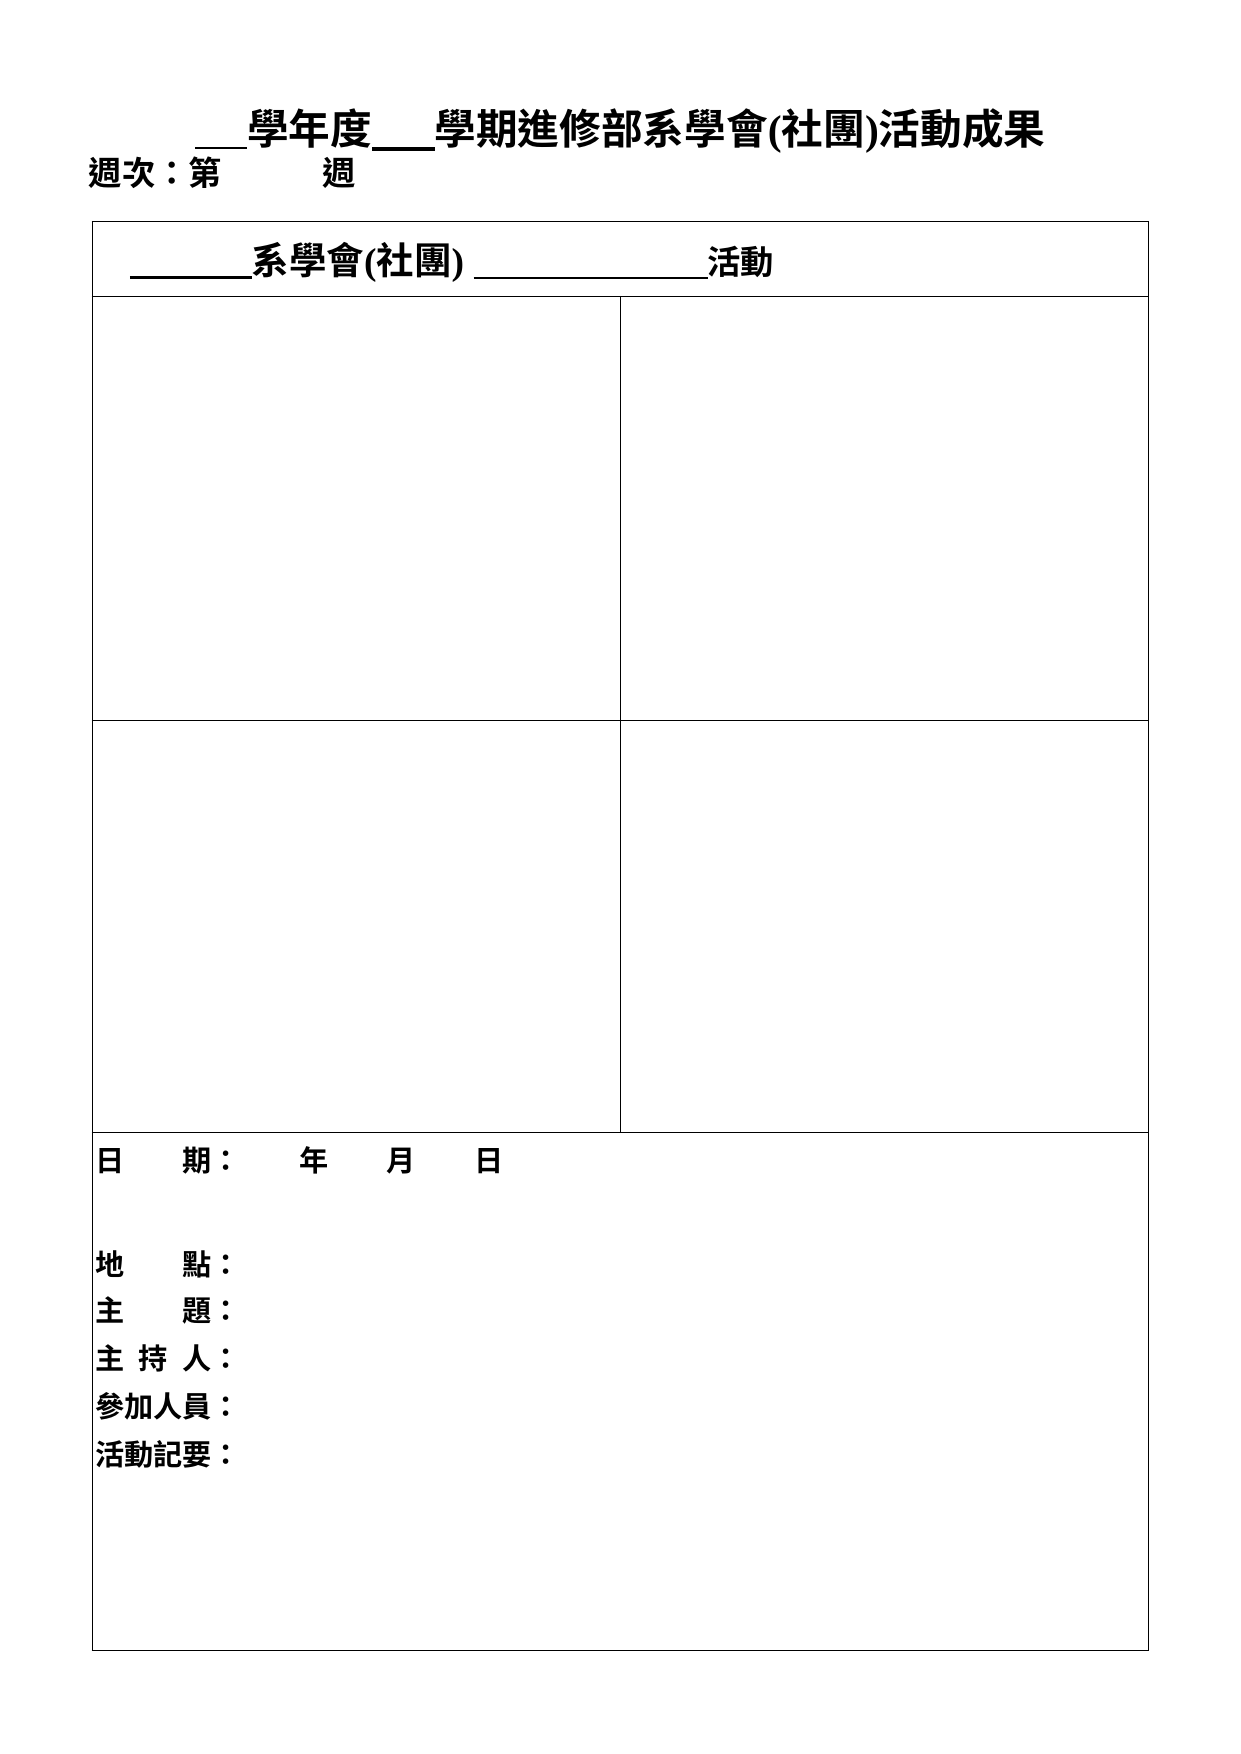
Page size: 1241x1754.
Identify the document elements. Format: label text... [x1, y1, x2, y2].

table_cell [621, 297, 1148, 720]
table_cell [93, 721, 620, 1132]
table_cell 日 期： 年 月 日 地 點： 主 題： 主 持 人： 參加人員： 活動記要： [93, 1133, 1148, 1650]
text 週次：第 週 [89, 159, 1152, 192]
text 學年度 學期進修部系學會(社團)活動成果 [89, 96, 1152, 156]
table_cell [621, 721, 1148, 1132]
table_cell [93, 297, 620, 720]
table_header 系學會(社團) 活動 [93, 222, 1148, 296]
